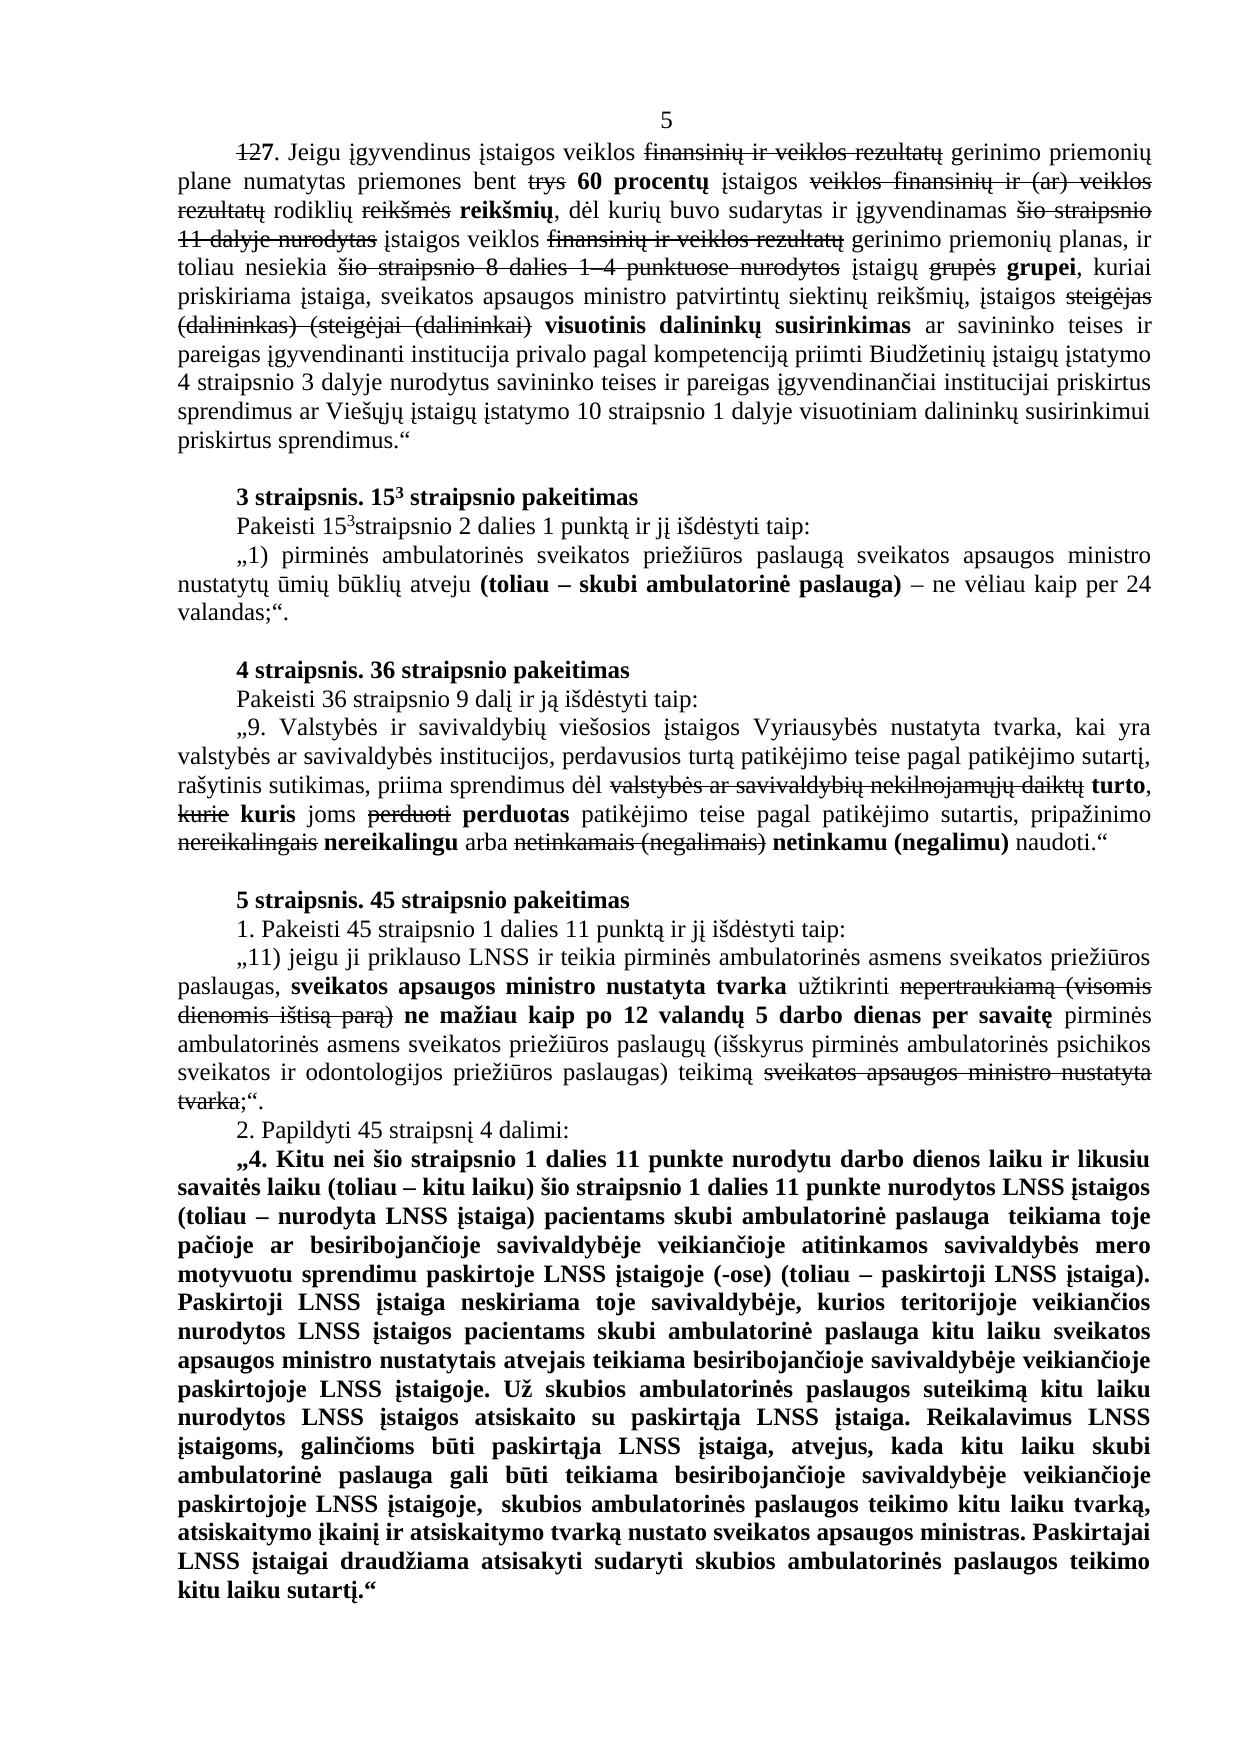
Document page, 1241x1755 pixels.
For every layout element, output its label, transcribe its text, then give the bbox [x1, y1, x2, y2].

text „4. Kitu nei šio straipsnio 1 dalies 11 punkte nurodytu darbo dienos laiku ir likusiu savaitės laiku (toliau – kitu laiku) šio straipsnio 1 dalies 11 punkte nurodytos LNSS įstaigos (toliau – nurodyta LNSS įstaiga) pacientams skubi ambulatorinė paslauga teikiama toje pačioje ar besiribojančioje savivaldybėje veikiančioje atitinkamos savivaldybės mero motyvuotu sprendimu paskirtoje LNSS įstaigoje (-ose) (toliau – paskirtoji LNSS įstaiga). Paskirtoji LNSS įstaiga neskiriama toje savivaldybėje, kurios teritorijoje veikiančios nurodytos LNSS įstaigos pacientams skubi ambulatorinė paslauga kitu laiku sveikatos apsaugos ministro nustatytais atvejais teikiama besiribojančioje savivaldybėje veikiančioje paskirtojoje LNSS įstaigoje. Už skubios ambulatorinės paslaugos suteikimą kitu laiku nurodytos LNSS įstaigos atsiskaito su paskirtąja LNSS įstaiga. Reikalavimus LNSS įstaigoms, galinčioms būti paskirtąja LNSS įstaiga, atvejus, kada kitu laiku skubi ambulatorinė paslauga gali būti teikiama besiribojančioje savivaldybėje veikiančioje paskirtojoje LNSS įstaigoje, skubios ambulatorinės paslaugos teikimo kitu laiku tvarką, atsiskaitymo įkainį ir atsiskaitymo tvarką nustato sveikatos apsaugos ministras. Paskirtajai LNSS įstaigai draudžiama atsisakyti sudaryti skubios ambulatorinės paslaugos teikimo kitu laiku sutartį.“ [177, 1144, 1152, 1604]
text Pakeisti 153straipsnio 2 dalies 1 punktą ir jį išdėstyti taip: [177, 511, 1152, 540]
text „9. Valstybės ir savivaldybių viešosios įstaigos Vyriausybės nustatyta tvarka, kai yra valstybės ar savivaldybės institucijos, perdavusios turtą patikėjimo teise pagal patikėjimo sutartį, rašytinis sutikimas, priima sprendimus dėl valstybės ar savivaldybių nekilnojamųjų daiktų turto, kurie kuris joms perduoti perduotas patikėjimo teise pagal patikėjimo sutartis, pripažinimo nereikalingais nereikalingu arba netinkamais (negalimais) netinkamu (negalimu) naudoti.“ [177, 712, 1152, 856]
text 5 straipsnis. 45 straipsnio pakeitimas [177, 885, 1152, 914]
text Pakeisti 36 straipsnio 9 dalį ir ją išdėstyti taip: [177, 684, 1152, 712]
text 1. Pakeisti 45 straipsnio 1 dalies 11 punktą ir jį išdėstyti taip: [177, 914, 1152, 942]
text „11) jeigu ji priklauso LNSS ir teikia pirminės ambulatorinės asmens sveikatos priežiūros paslaugas, sveikatos apsaugos ministro nustatyta tvarka užtikrinti nepertraukiamą (visomis dienomis ištisą parą) ne mažiau kaip po 12 valandų 5 darbo dienas per savaitę pirminės ambulatorinės asmens sveikatos priežiūros paslaugų (išskyrus pirminės ambulatorinės psichikos sveikatos ir odontologijos priežiūros paslaugas) teikimą sveikatos apsaugos ministro nustatyta tvarka;“. [177, 942, 1152, 1115]
text 127. Jeigu įgyvendinus įstaigos veiklos finansinių ir veiklos rezultatų gerinimo priemonių plane numatytas priemones bent trys 60 procentų įstaigos veiklos finansinių ir (ar) veiklos rezultatų rodiklių reikšmės reikšmių, dėl kurių buvo sudarytas ir įgyvendinamas šio straipsnio 11 dalyje nurodytas įstaigos veiklos finansinių ir veiklos rezultatų gerinimo priemonių planas, ir toliau nesiekia šio straipsnio 8 dalies 1–4 punktuose nurodytos įstaigų grupės grupei, kuriai priskiriama įstaiga, sveikatos apsaugos ministro patvirtintų siektinų reikšmių, įstaigos steigėjas (dalininkas) (steigėjai (dalininkai) visuotinis dalininkų susirinkimas ar savininko teises ir pareigas įgyvendinanti institucija privalo pagal kompetenciją priimti Biudžetinių įstaigų įstatymo 4 straipsnio 3 dalyje nurodytus savininko teises ir pareigas įgyvendinančiai institucijai priskirtus sprendimus ar Viešųjų įstaigų įstatymo 10 straipsnio 1 dalyje visuotiniam dalininkų susirinkimui priskirtus sprendimus.“ [177, 137, 1152, 454]
text 4 straipsnis. 36 straipsnio pakeitimas [177, 655, 1152, 684]
text 3 straipsnis. 153 straipsnio pakeitimas [177, 482, 1152, 511]
text „1) pirminės ambulatorinės sveikatos priežiūros paslaugą sveikatos apsaugos ministro nustatytų ūmių būklių atveju (toliau – skubi ambulatorinė paslauga) – ne vėliau kaip per 24 valandas;“. [177, 540, 1152, 626]
text 2. Papildyti 45 straipsnį 4 dalimi: [177, 1115, 1152, 1144]
